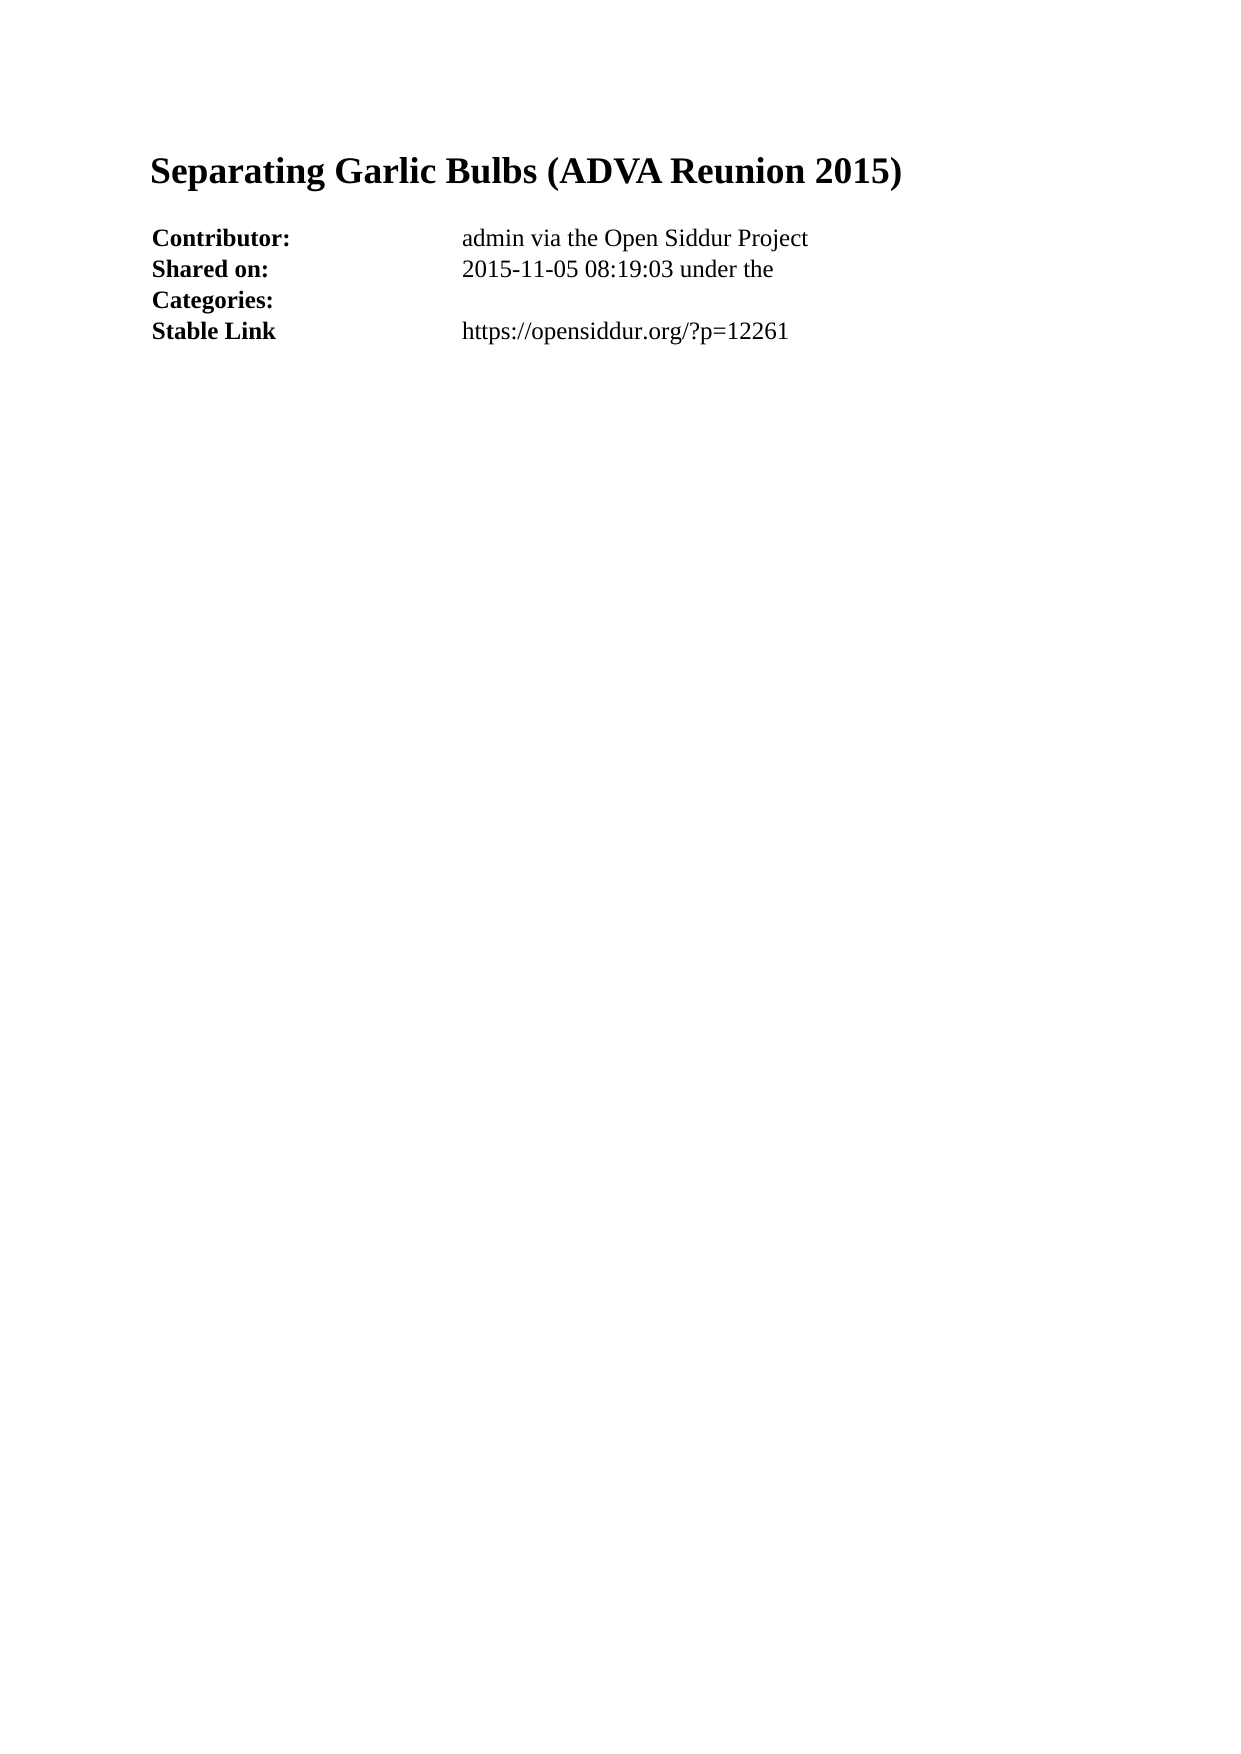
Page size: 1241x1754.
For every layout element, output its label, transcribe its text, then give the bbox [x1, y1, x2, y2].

table_header admin via the Open Siddur Project [460, 223, 1090, 253]
table_header Contributor: [150, 223, 460, 253]
table_cell Categories: [150, 284, 460, 315]
table_cell Shared on: [150, 254, 460, 284]
table_cell [460, 284, 1090, 315]
table_cell Stable Link [150, 315, 460, 346]
subtitle Separating Garlic Bulbs (ADVA Reunion 2015) [150, 150, 1090, 192]
table_cell 2015-11-05 08:19:03 under the [460, 254, 1090, 284]
table_cell https://opensiddur.org/?p=12261 [460, 315, 1090, 346]
